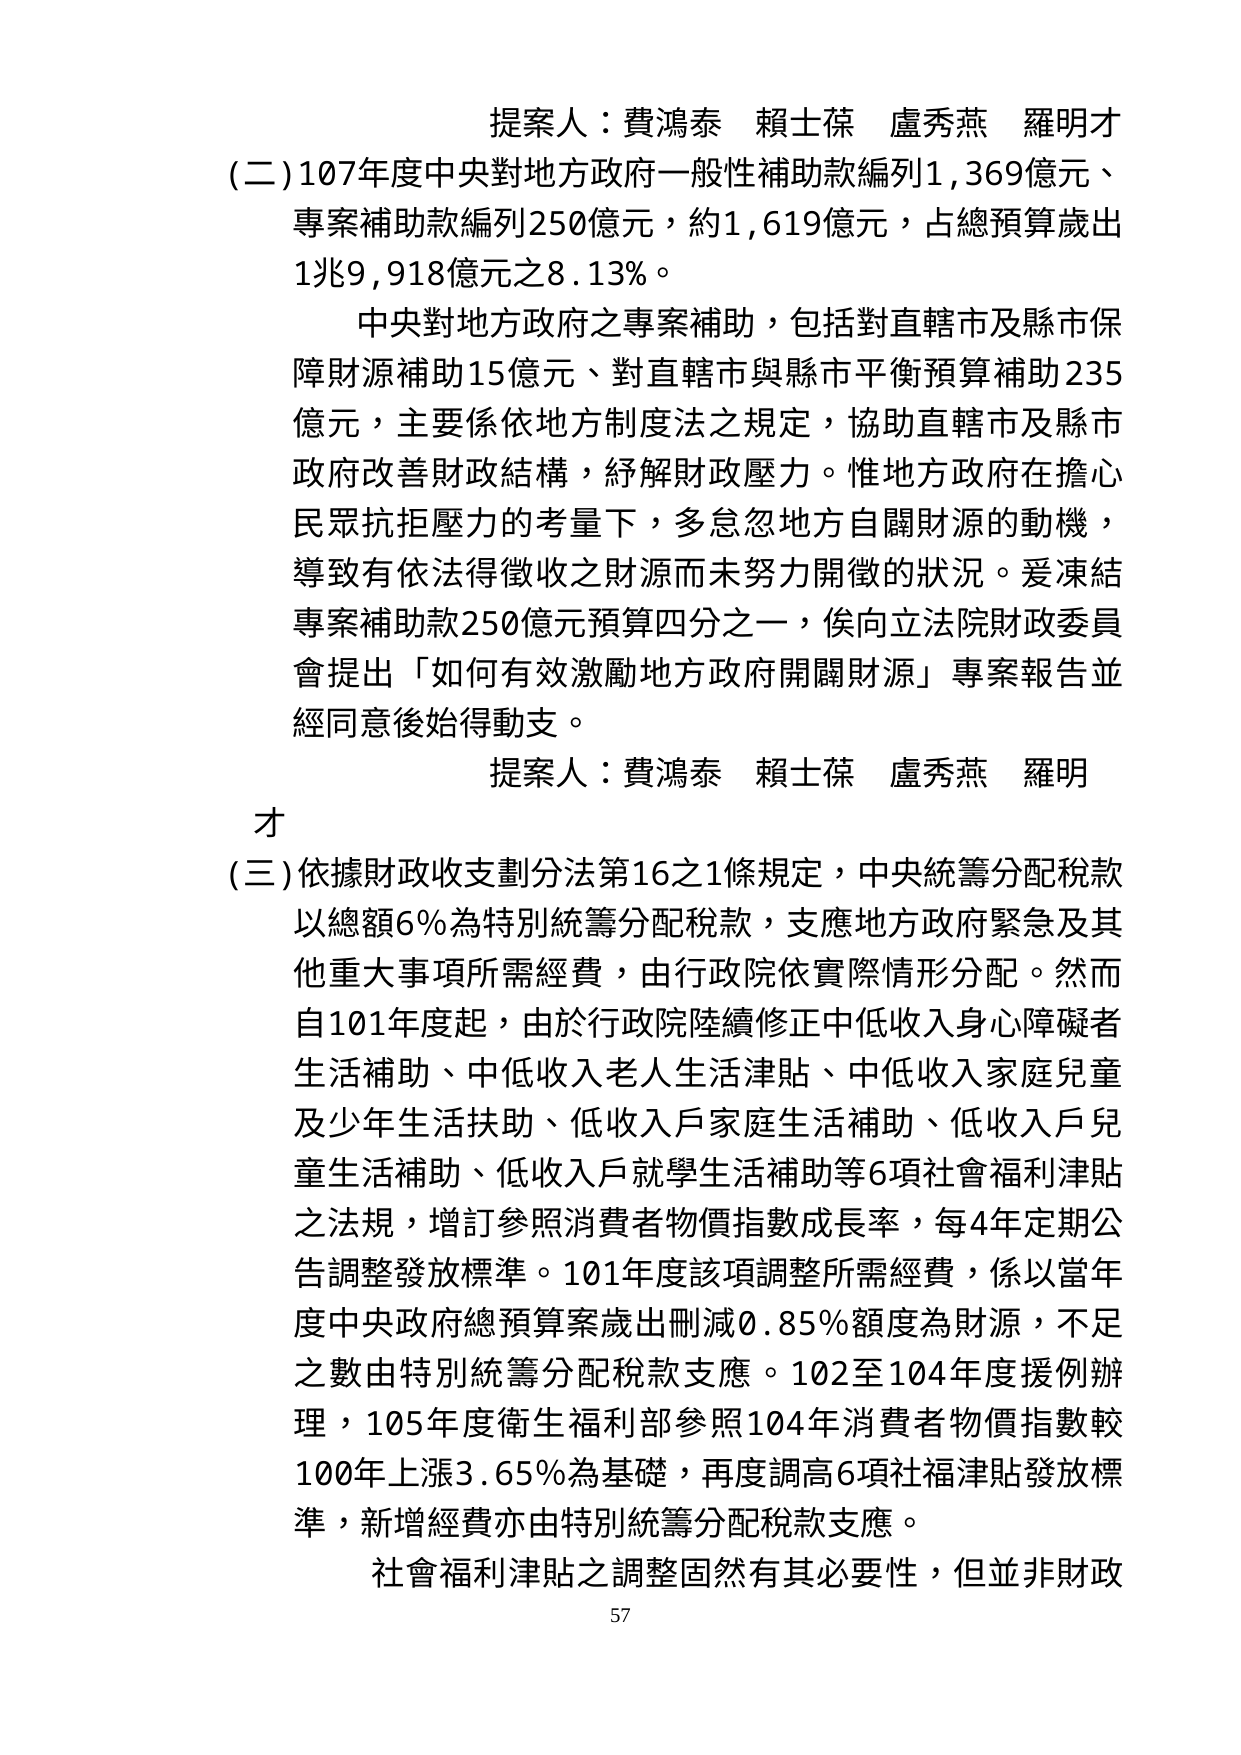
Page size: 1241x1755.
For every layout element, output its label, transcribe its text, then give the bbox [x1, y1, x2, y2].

text 提案人：費鴻泰 賴士葆 盧秀燕 羅明才 [253, 746, 1120, 846]
text (三)依據財政收支劃分法第16之1條規定，中央統籌分配稅款以總額6％為特別統籌分配稅款，支應地方政府緊急及其他重大事項所需經費，由行政院依實際情形分配。然而自101年度起，由於行政院陸續修正中低收入身心障礙者生活補助、中低收入老人生活津貼、中低收入家庭兒童及少年生活扶助、低收入戶家庭生活補助、低收入戶兒童生活補助、低收入戶就學生活補助等6項社會福利津貼之法規，增訂參照消費者物價指數成長率，每4年定期公告調整發放標準。101年度該項調整所需經費，係以當年度中央政府總預算案歲出刪減0.85％額度為財源，不足之數由特別統籌分配稅款支應。102至104年度援例辦理，105年度衛生福利部參照104年消費者物價指數較100年上漲3.65％為基礎，再度調高6項社福津貼發放標準，新增經費亦由特別統籌分配稅款支應。 [223, 846, 1124, 1546]
text 社會福利津貼之調整固然有其必要性，但並非財政 [297, 1546, 1124, 1596]
text (二)107年度中央對地方政府一般性補助款編列1,369億元、專案補助款編列250億元，約1,619億元，占總預算歲出1兆9,918億元之8.13%。 [223, 146, 1124, 296]
text 提案人：費鴻泰 賴士葆 盧秀燕 羅明才 [297, 96, 1124, 146]
text 中央對地方政府之專案補助，包括對直轄市及縣市保障財源補助15億元、對直轄市與縣市平衡預算補助235億元，主要係依地方制度法之規定，協助直轄市及縣市政府改善財政結構，紓解財政壓力。惟地方政府在擔心民眾抗拒壓力的考量下，多怠忽地方自闢財源的動機，導致有依法得徵收之財源而未努力開徵的狀況。爰凍結專案補助款250億元預算四分之一，俟向立法院財政委員會提出「如何有效激勵地方政府開闢財源」專案報告並經同意後始得動支。 [292, 296, 1124, 746]
